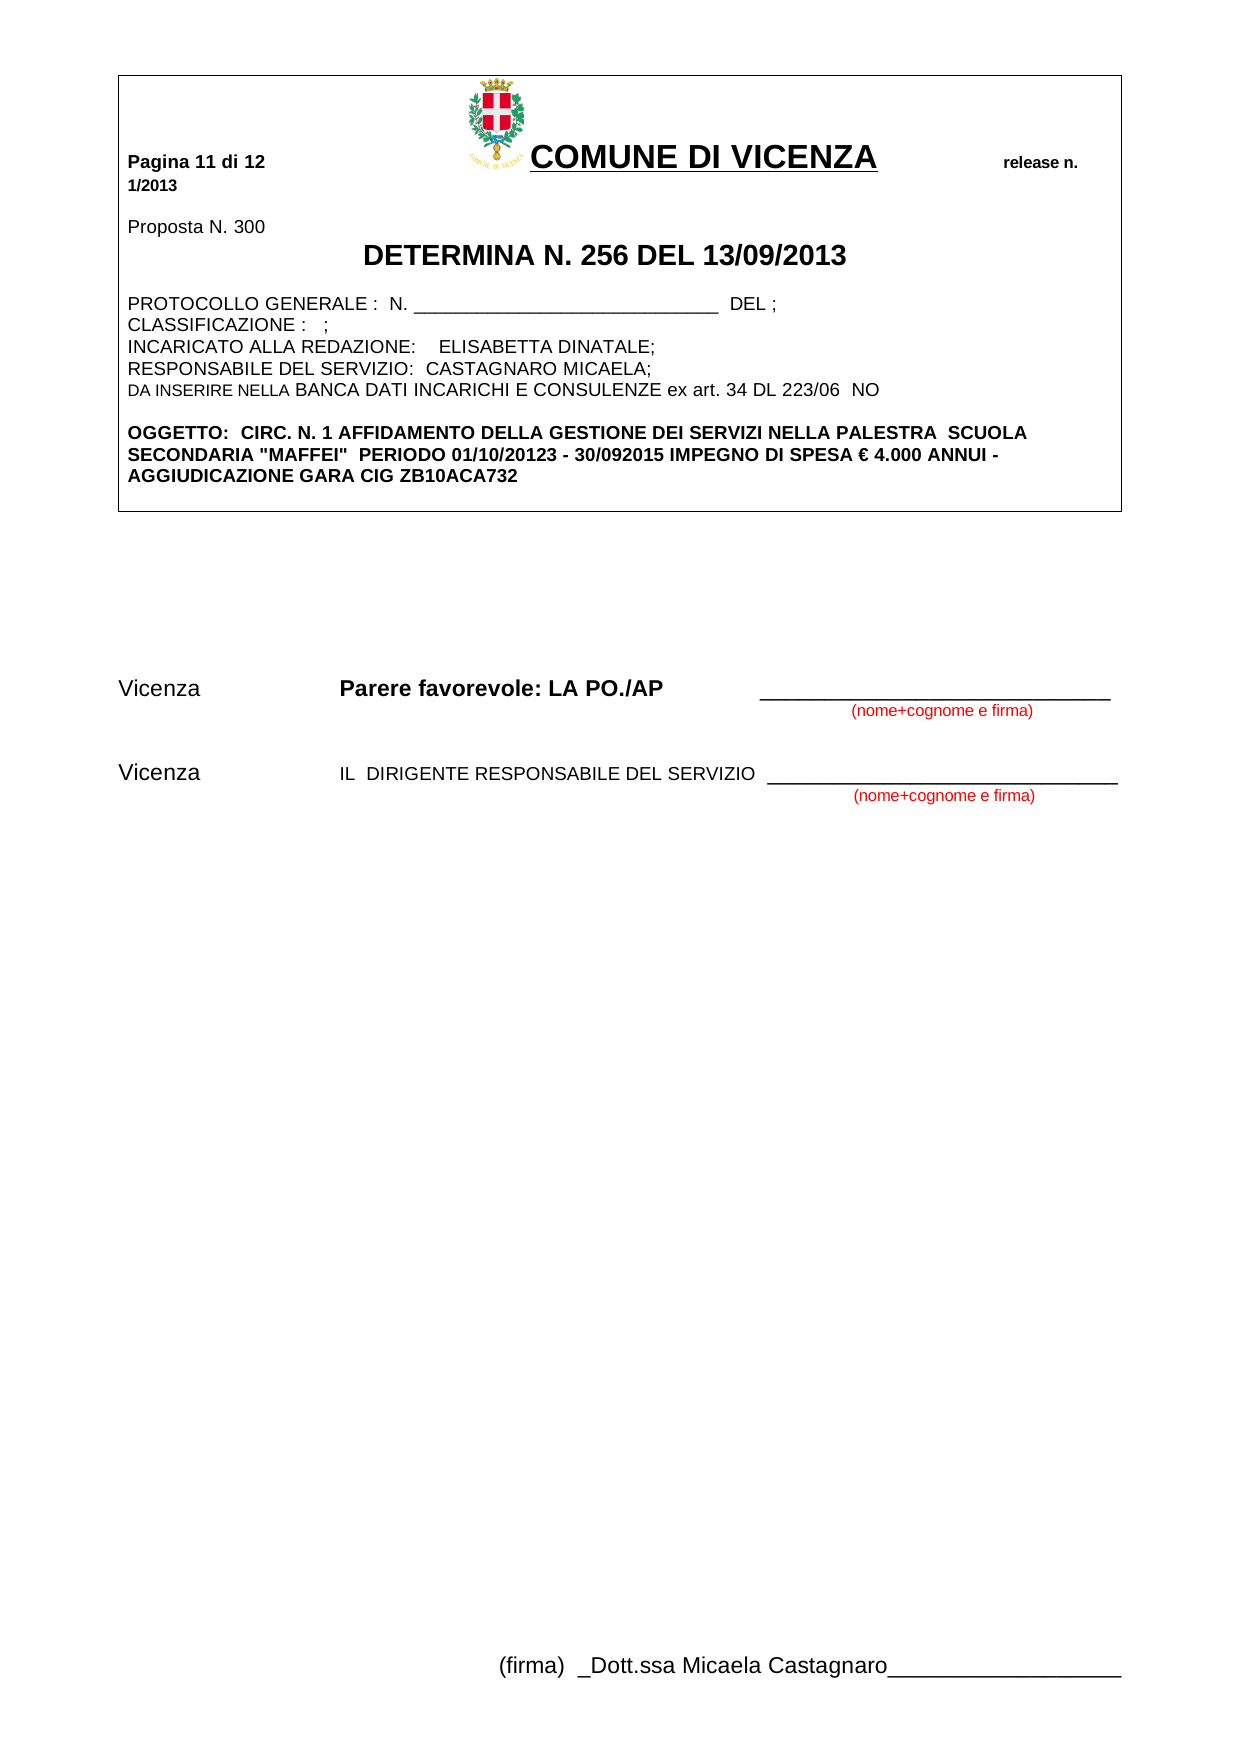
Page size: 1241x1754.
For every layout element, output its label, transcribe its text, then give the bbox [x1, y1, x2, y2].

text (nome+cognome e firma) [118, 785, 1122, 804]
text Vicenza Parere favorevole: LA PO./AP ___________________________ [118, 674, 1122, 701]
text (nome+cognome e firma) [118, 701, 1122, 720]
picture [468, 78, 525, 169]
text Vicenza IL DIRIGENTE RESPONSABILE DEL SERVIZIO ___________________________ [118, 758, 1122, 785]
